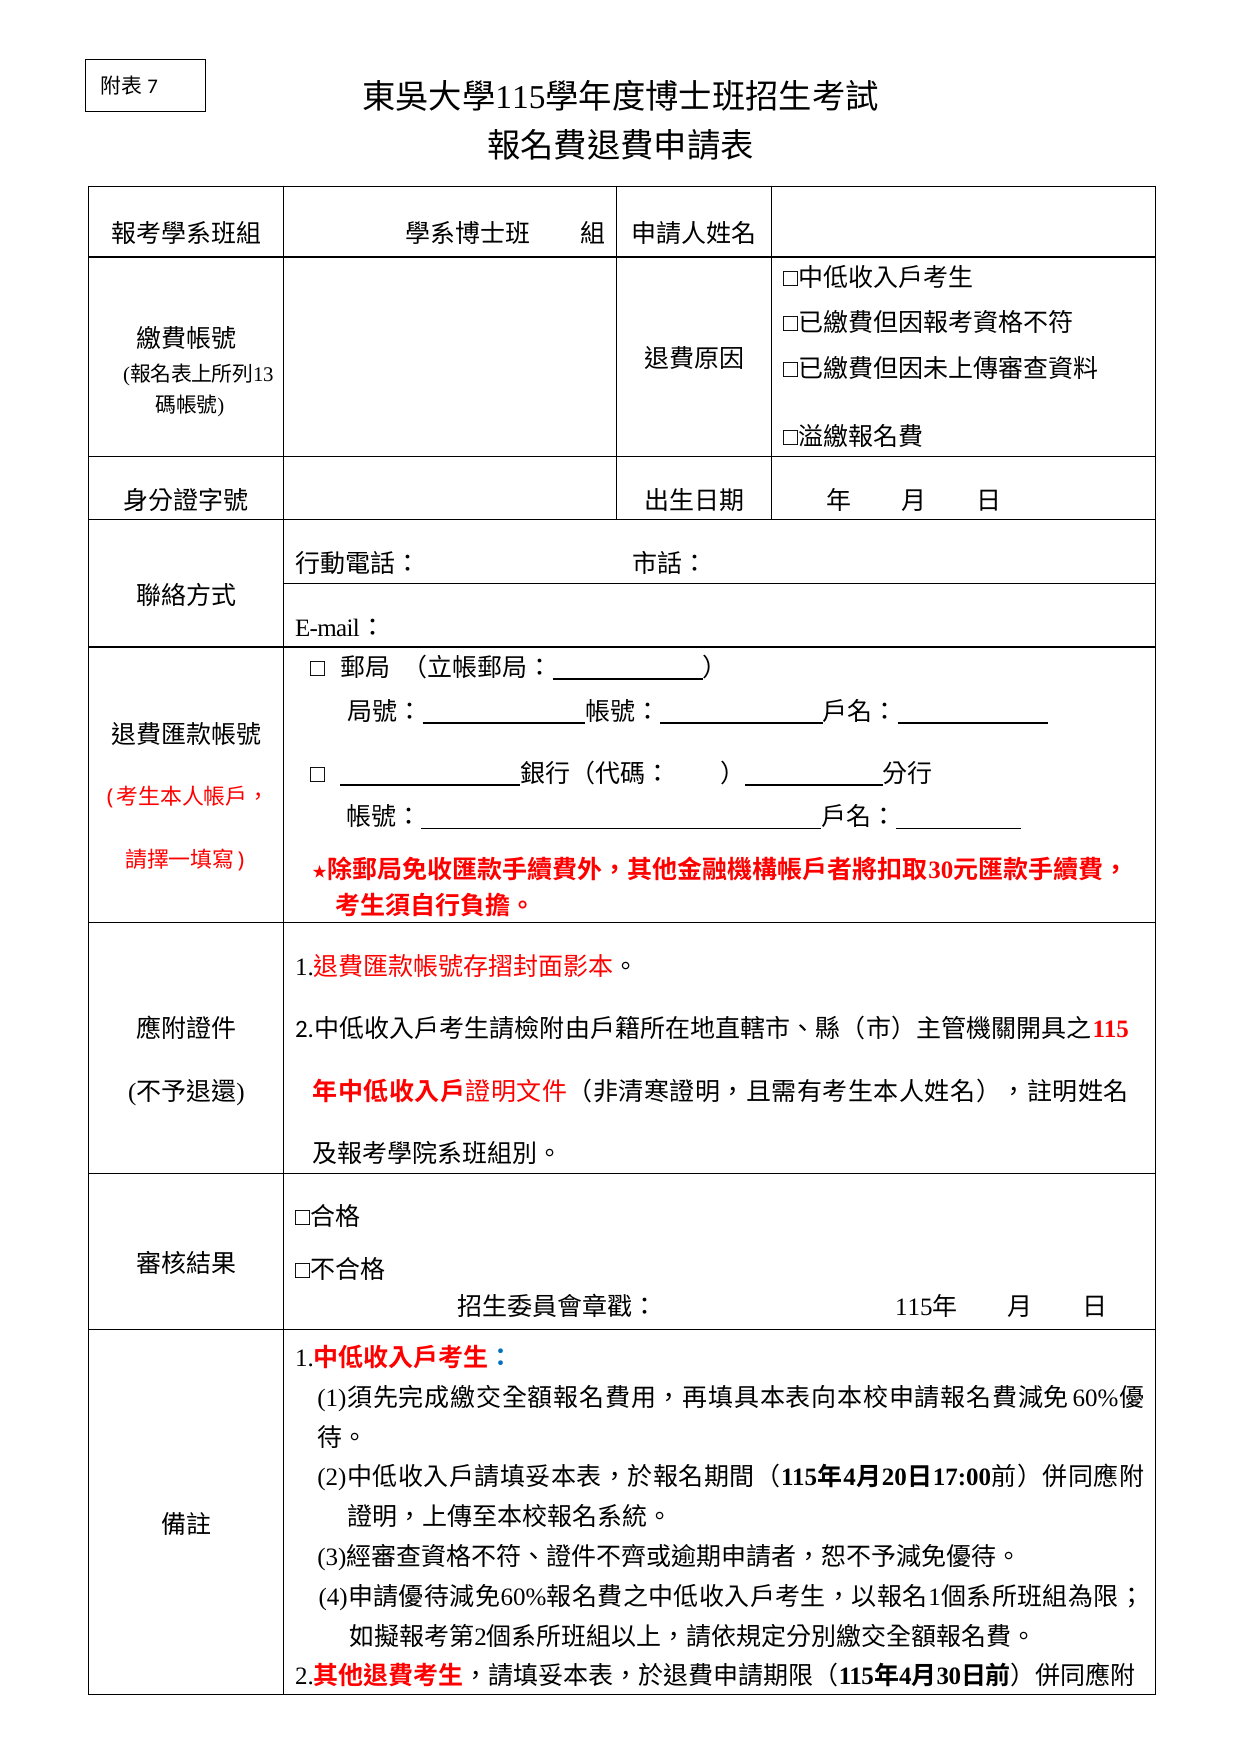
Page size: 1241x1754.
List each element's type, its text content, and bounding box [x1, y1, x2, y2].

table_cell 審核結果 [89, 1174, 283, 1329]
table_cell 應附證件 (不予退還) [89, 923, 283, 1173]
table_cell 出生日期 [617, 457, 771, 519]
text 報名費退費申請表 [89, 118, 1152, 167]
table_cell □中低收入戶考生 □已繳費但因報考資格不符 □已繳費但因未上傳審查資料 □溢繳報名費 [772, 258, 1155, 456]
table_cell 備註 [89, 1330, 283, 1694]
table_cell 繳費帳號 (報名表上所列13碼帳號) [89, 258, 283, 456]
table_header 報考學系班組 [89, 187, 283, 256]
table_cell 1.中低收入戶考生： (1)須先完成繳交全額報名費用，再填具本表向本校申請報名費減免60%優待。 (2)中低收入戶請填妥本表，於報名期間（115年4月20日17:00前）併同應附證明，上傳至本校報名系統。 (3)經審查資格不符、證件不齊或逾期申請者，恕不予減免優待。 (4)申請優待減免60%報名費之中低收入戶考生，以報名1個系所班組為限；如擬報考第2個系所班組以上，請依規定分別繳交全額報名費。 2.其他退費考生，請填妥本表，於退費申請期限（115年4月30日前）併同應附 [284, 1330, 1155, 1694]
table_cell 聯絡方式 [89, 520, 283, 646]
table_cell 行動電話： 市話： [284, 520, 1155, 583]
table_cell 年 月 日 [772, 457, 1155, 519]
table_header 學系博士班 組 [284, 187, 616, 256]
text 東吳大學115學年度博士班招生考試 [89, 70, 1152, 118]
table_cell 退費匯款帳號 (考生本人帳戶， 請擇一填寫) [89, 648, 283, 922]
table_cell 退費原因 [617, 258, 771, 456]
table_cell 1.退費匯款帳號存摺封面影本。 2.中低收入戶考生請檢附由戶籍所在地直轄市、縣（市）主管機關開具之115年中低收入戶證明文件（非清寒證明，且需有考生本人姓名），註明姓名及報考學院系班組別。 [284, 923, 1155, 1173]
table_cell [284, 457, 616, 519]
table_header [772, 187, 1155, 256]
table_header 申請人姓名 [617, 187, 771, 256]
table_cell E-mail： [284, 584, 1155, 646]
table_cell 身分證字號 [89, 457, 283, 519]
table_cell [284, 258, 616, 456]
table_cell □合格 □不合格 招生委員會章戳： 115年 月 日 [284, 1174, 1155, 1329]
table_cell □ 郵局 （立帳郵局： ） 局號： 帳號： 戶名： □ 銀行（代碼： ） 分行 帳號： 戶名： ★除郵局免收匯款手續費外，其他金融機構帳戶者將扣取30元匯款手續費，考生須自行負擔。 [284, 648, 1155, 922]
